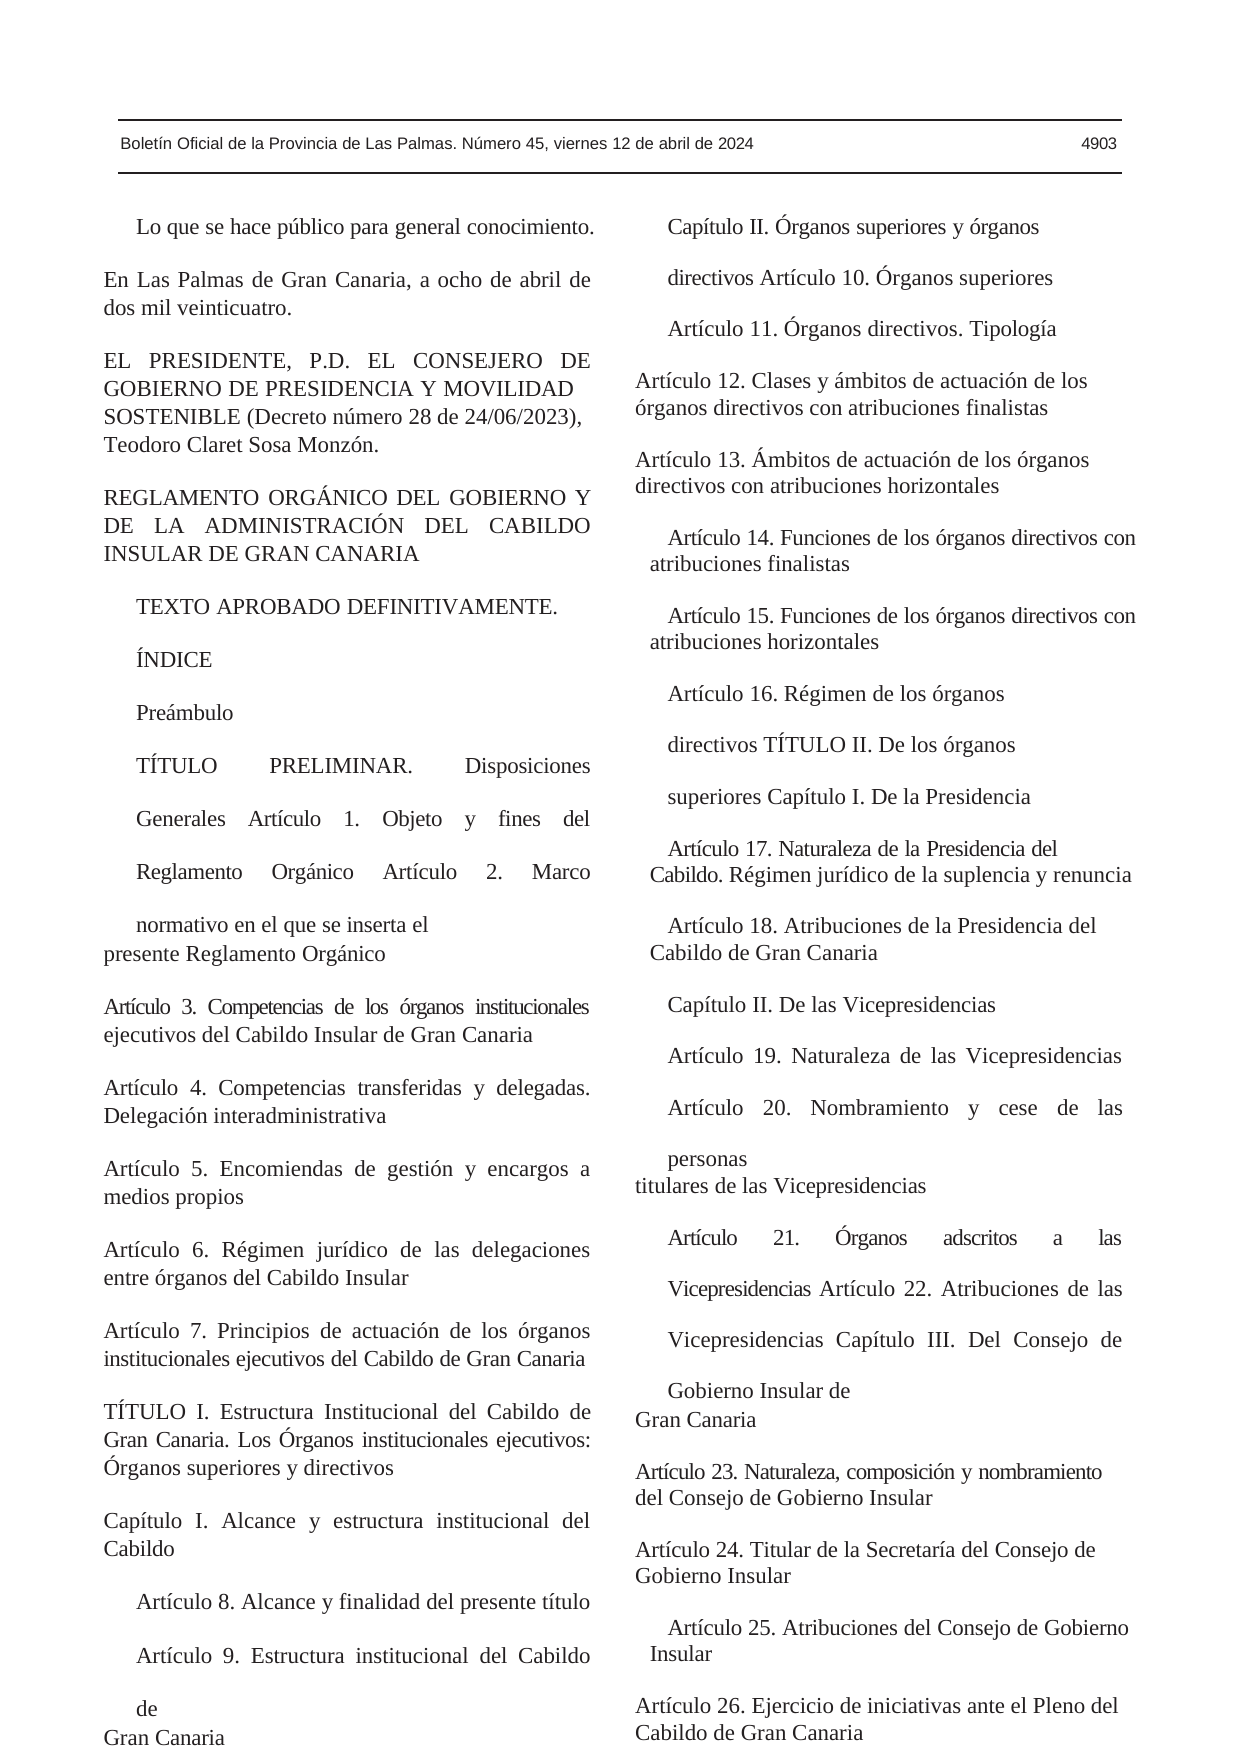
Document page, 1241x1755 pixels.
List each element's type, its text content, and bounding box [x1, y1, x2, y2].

text Artículo 19. Naturaleza de las Vicepresidencias Artículo 20. Nombramiento y cese de las personas [667, 1018, 1123, 1171]
text TEXTO APROBADO DEFINITIVAMENTE. ÍNDICE [136, 593, 558, 672]
text Artículo 16. Régimen de los órganos directivos TÍTULO II. De los órganos superiores Capítulo I. De la Presidencia [667, 680, 1100, 809]
text presente Reglamento Orgánico [103, 940, 595, 967]
text Artículo 23. Naturaleza, composición y nombramiento del Consejo de Gobierno Insular [635, 1458, 1123, 1511]
text Lo que se hace público para general conocimiento. [136, 213, 595, 239]
text Artículo 4. Competencias transferidas y delegadas. Delegación interadministrativa [103, 1074, 591, 1129]
text Capítulo II. De las Vicepresidencias [667, 991, 1137, 1017]
text Artículo 3. Competencias de los órganos institucionales ejecutivos del Cabildo Insular de Gran Canaria [103, 993, 590, 1048]
text EL PRESIDENTE, P.D. EL CONSEJERO DE GOBIERNO DE PRESIDENCIA Y MOVILIDAD [103, 347, 591, 401]
text REGLAMENTO ORGÁNICO DEL GOBIERNO Y DE LA ADMINISTRACIÓN DEL CABILDO INSULAR DE GRAN CANARIA [103, 484, 591, 566]
text SOSTENIBLE (Decreto número 28 de 24/06/2023), Teodoro Claret Sosa Monzón. [103, 403, 592, 457]
text titulares de las Vicepresidencias [635, 1172, 1137, 1199]
text Artículo 6. Régimen jurídico de las delegaciones entre órganos del Cabildo Insular [103, 1236, 591, 1291]
text En Las Palmas de Gran Canaria, a ocho de abril de dos mil veinticuatro. [103, 266, 591, 320]
text Preámbulo [136, 699, 595, 725]
text Capítulo I. Alcance y estructura institucional del Cabildo [103, 1507, 591, 1562]
text Artículo 21. Órganos adscritos a las Vicepresidencias Artículo 22. Atribuciones de las Vicepresidencias Capítulo III. Del Consejo de Gobierno Insular de [667, 1199, 1123, 1404]
text Artículo 5. Encomiendas de gestión y encargos a medios propios [103, 1155, 591, 1210]
text TÍTULO PRELIMINAR. Disposiciones Generales Artículo 1. Objeto y fines del Reglamento Orgánico Artículo 2. Marco normativo en el que se inserta el [136, 725, 591, 938]
text Artículo 15. Funciones de los órganos directivos con atribuciones horizontales [649, 602, 1137, 655]
text Artículo 11. Órganos directivos. Tipología [667, 316, 1137, 342]
text Artículo 25. Atribuciones del Consejo de Gobierno Insular [649, 1614, 1137, 1667]
text Artículo 18. Atribuciones de la Presidencia del Cabildo de Gran Canaria [649, 913, 1137, 966]
text TÍTULO I. Estructura Institucional del Cabildo de Gran Canaria. Los Órganos institucionales ejecutivos: Órganos superiores y directivos [103, 1398, 591, 1481]
text Artículo 26. Ejercicio de iniciativas ante el Pleno del Cabildo de Gran Canaria [635, 1692, 1123, 1745]
text Artículo 7. Principios de actuación de los órganos institucionales ejecutivos del Cabildo de Gran Canaria [103, 1317, 591, 1372]
text Artículo 12. Clases y ámbitos de actuación de los órganos directivos con atribuciones finalistas [635, 368, 1123, 421]
text Artículo 8. Alcance y finalidad del presente título Artículo 9. Estructura institucional del Cabildo de [136, 1567, 591, 1727]
text Gran Canaria [635, 1406, 1137, 1432]
text Artículo 17. Naturaleza de la Presidencia del Cabildo. Régimen jurídico de la suplencia y renuncia [649, 835, 1137, 888]
text Gran Canaria [103, 1727, 595, 1750]
text Artículo 14. Funciones de los órganos directivos con atribuciones finalistas [649, 524, 1137, 577]
text Artículo 13. Ámbitos de actuación de los órganos directivos con atribuciones horizontales [635, 446, 1123, 499]
text Artículo 24. Titular de la Secretaría del Consejo de Gobierno Insular [635, 1536, 1123, 1589]
text Capítulo II. Órganos superiores y órganos directivos Artículo 10. Órganos superiores [667, 213, 1123, 291]
